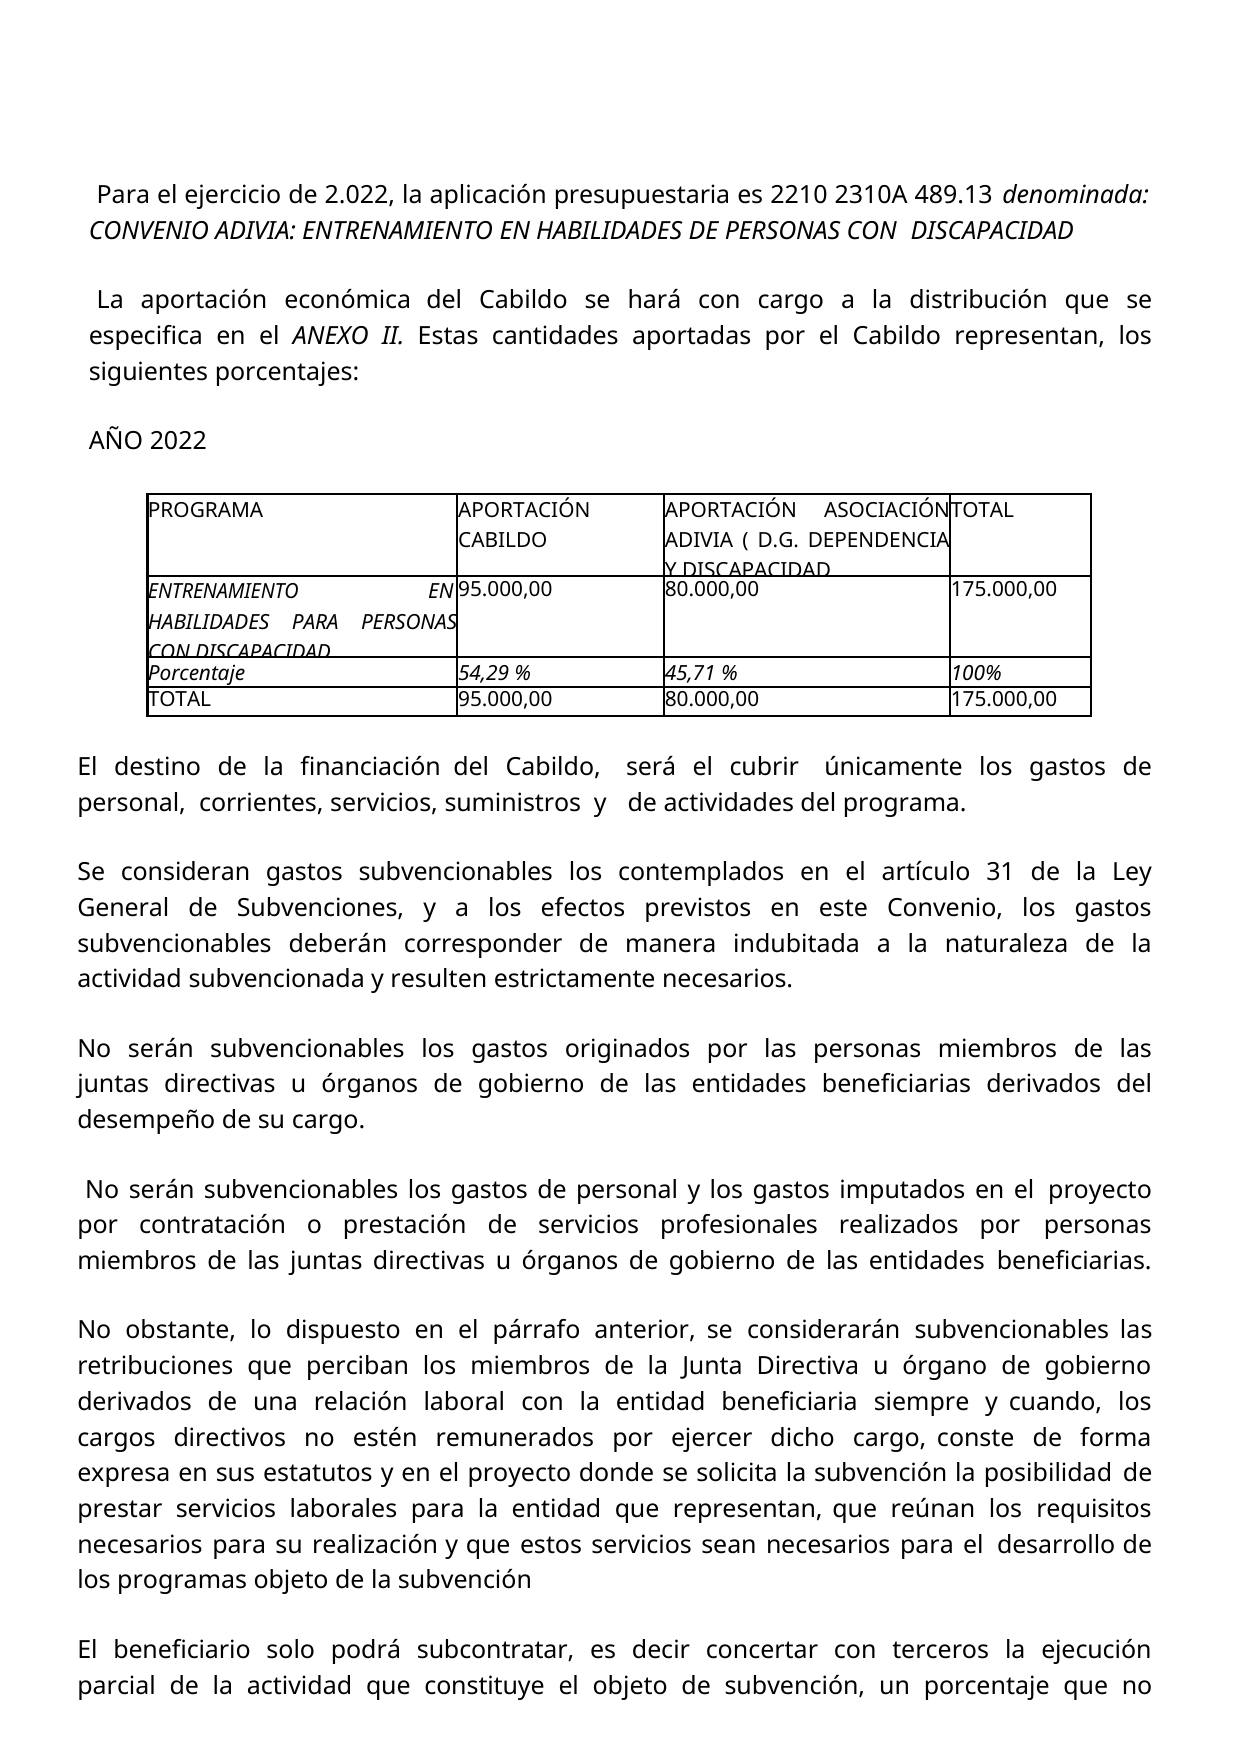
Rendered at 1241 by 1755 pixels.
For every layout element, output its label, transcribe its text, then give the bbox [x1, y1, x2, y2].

table_cell 80.000,00 [665, 577, 949, 656]
text No serán subvencionables los gastos de personal y los gastos imputados en el proyecto por contratación o prestación de servicios profesionales realizados por personas miembros de las juntas directivas u órganos de gobierno de las entidades beneficiarias. [77, 1171, 1152, 1277]
text No obstante, lo dispuesto en el párrafo anterior, se considerarán subvencionables las retribuciones que perciban los miembros de la Junta Directiva u órgano de gobierno derivados de una relación laboral con la entidad beneficiaria siempre y cuando, los cargos directivos no estén remunerados por ejercer dicho cargo, conste de forma expresa en sus estatutos y en el proyecto donde se solicita la subvención la posibilidad de prestar servicios laborales para la entidad que representan, que reúnan los requisitos necesarios para su realización y que estos servicios sean necesarios para el desarrollo de los programas objeto de la subvención [77, 1312, 1152, 1596]
table_cell 54,29 % [458, 658, 663, 686]
table_header APORTACIÓN CABILDO [458, 495, 663, 574]
text AÑO 2022 [88, 423, 1163, 457]
table_header APORTACIÓN ASOCIACIÓN ADIVIA ( D.G. DEPENDENCIA Y DISCAPACIDAD [665, 495, 949, 574]
table_cell 175.000,00 [951, 577, 1090, 656]
table_cell 45,71 % [665, 658, 949, 686]
text El destino de la financiación del Cabildo, será el cubrir únicamente los gastos de personal, corrientes, servicios, suministros y de actividades del programa. [77, 749, 1152, 818]
text No serán subvencionables los gastos originados por las personas miembros de las juntas directivas u órganos de gobierno de las entidades beneficiarias derivados del desempeño de su cargo. [77, 1030, 1152, 1136]
table_cell TOTAL [149, 688, 456, 714]
table_cell 80.000,00 [665, 688, 949, 714]
text Para el ejercicio de 2.022, la aplicación presupuestaria es 2210 2310A 489.13 denominada: CONVENIO ADIVIA: ENTRENAMIENTO EN HABILIDADES DE PERSONAS CON DISCAPACIDAD [88, 177, 1152, 247]
table_cell 100% [951, 658, 1090, 686]
table_header PROGRAMA [149, 495, 456, 574]
table_cell ENTRENAMIENTO EN HABILIDADES PARA PERSONAS CON DISCAPACIDAD [149, 577, 456, 656]
text La aportación económica del Cabildo se hará con cargo a la distribución que se especifica en el ANEXO II. Estas cantidades aportadas por el Cabildo representan, los siguientes porcentajes: [88, 282, 1152, 388]
table_cell Porcentaje [149, 658, 456, 686]
table_cell 175.000,00 [951, 688, 1090, 714]
text Se consideran gastos subvencionables los contemplados en el artículo 31 de la Ley General de Subvenciones, y a los efectos previstos en este Convenio, los gastos subvencionables deberán corresponder de manera indubitada a la naturaleza de la actividad subvencionada y resulten estrictamente necesarios. [77, 854, 1152, 995]
table_cell 95.000,00 [458, 688, 663, 714]
table_cell 95.000,00 [458, 577, 663, 656]
table_header TOTAL [951, 495, 1090, 574]
text El beneficiario solo podrá subcontratar, es decir concertar con terceros la ejecución parcial de la actividad que constituye el objeto de subvención, un porcentaje que no [77, 1632, 1152, 1701]
